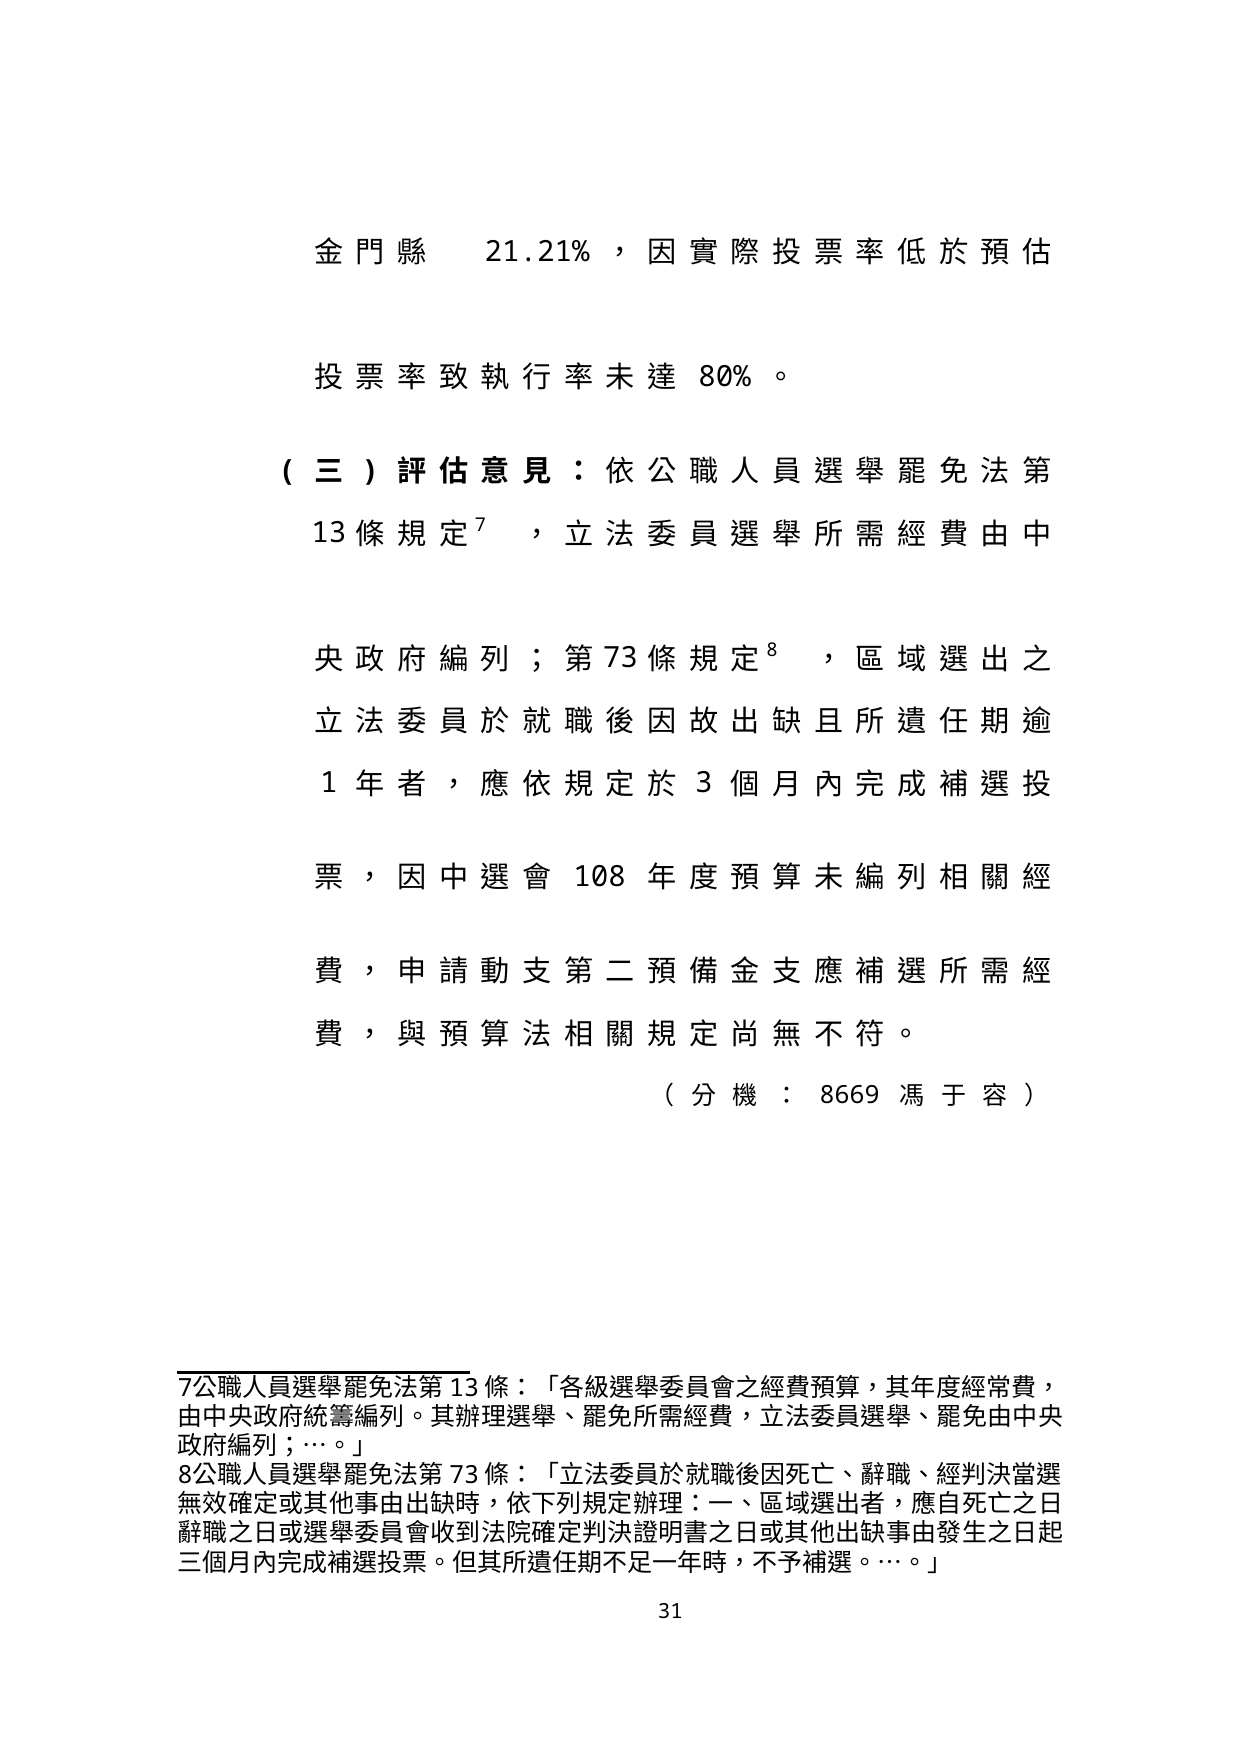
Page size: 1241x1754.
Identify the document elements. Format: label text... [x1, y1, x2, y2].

text (三)評估意見：依公職人員選舉罷免法第13條規定，立法委員選舉所需經費由中央政府編列；第73條規定，區域選出之立法委員於就職後因故出缺且所遺任期逾1年者，應依規定於3個月內完成補選投票，因中選會108年度預算未編列相關經費，申請動支第二預備金支應補選所需經費，與預算法相關規定尚無不符。 [242, 427, 1058, 1052]
text 公職人員選舉罷免法第73條：「立法委員於就職後因死亡、辭職、經判決當選無效確定或其他事由出缺時，依下列規定辦理：一、區域選出者，應自死亡之日、辭職之日或選舉委員會收到法院確定判決證明書之日或其他出缺事由發生之日起三個月內完成補選投票。但其所遺任期不足一年時，不予補選。…。」 [177, 1460, 1063, 1577]
text 公職人員選舉罷免法第13條：「各級選舉委員會之經費預算，其年度經常費，由中央政府統籌編列。其辦理選舉、罷免所需經費，立法委員選舉、罷免由中央政府編列；…。」 [177, 1373, 1063, 1460]
text 金門縣 21.21%，因實際投票率低於預估投票率致執行率未達80%。 [242, 177, 1058, 427]
text （分機：8669馮于容） [183, 1052, 1058, 1115]
